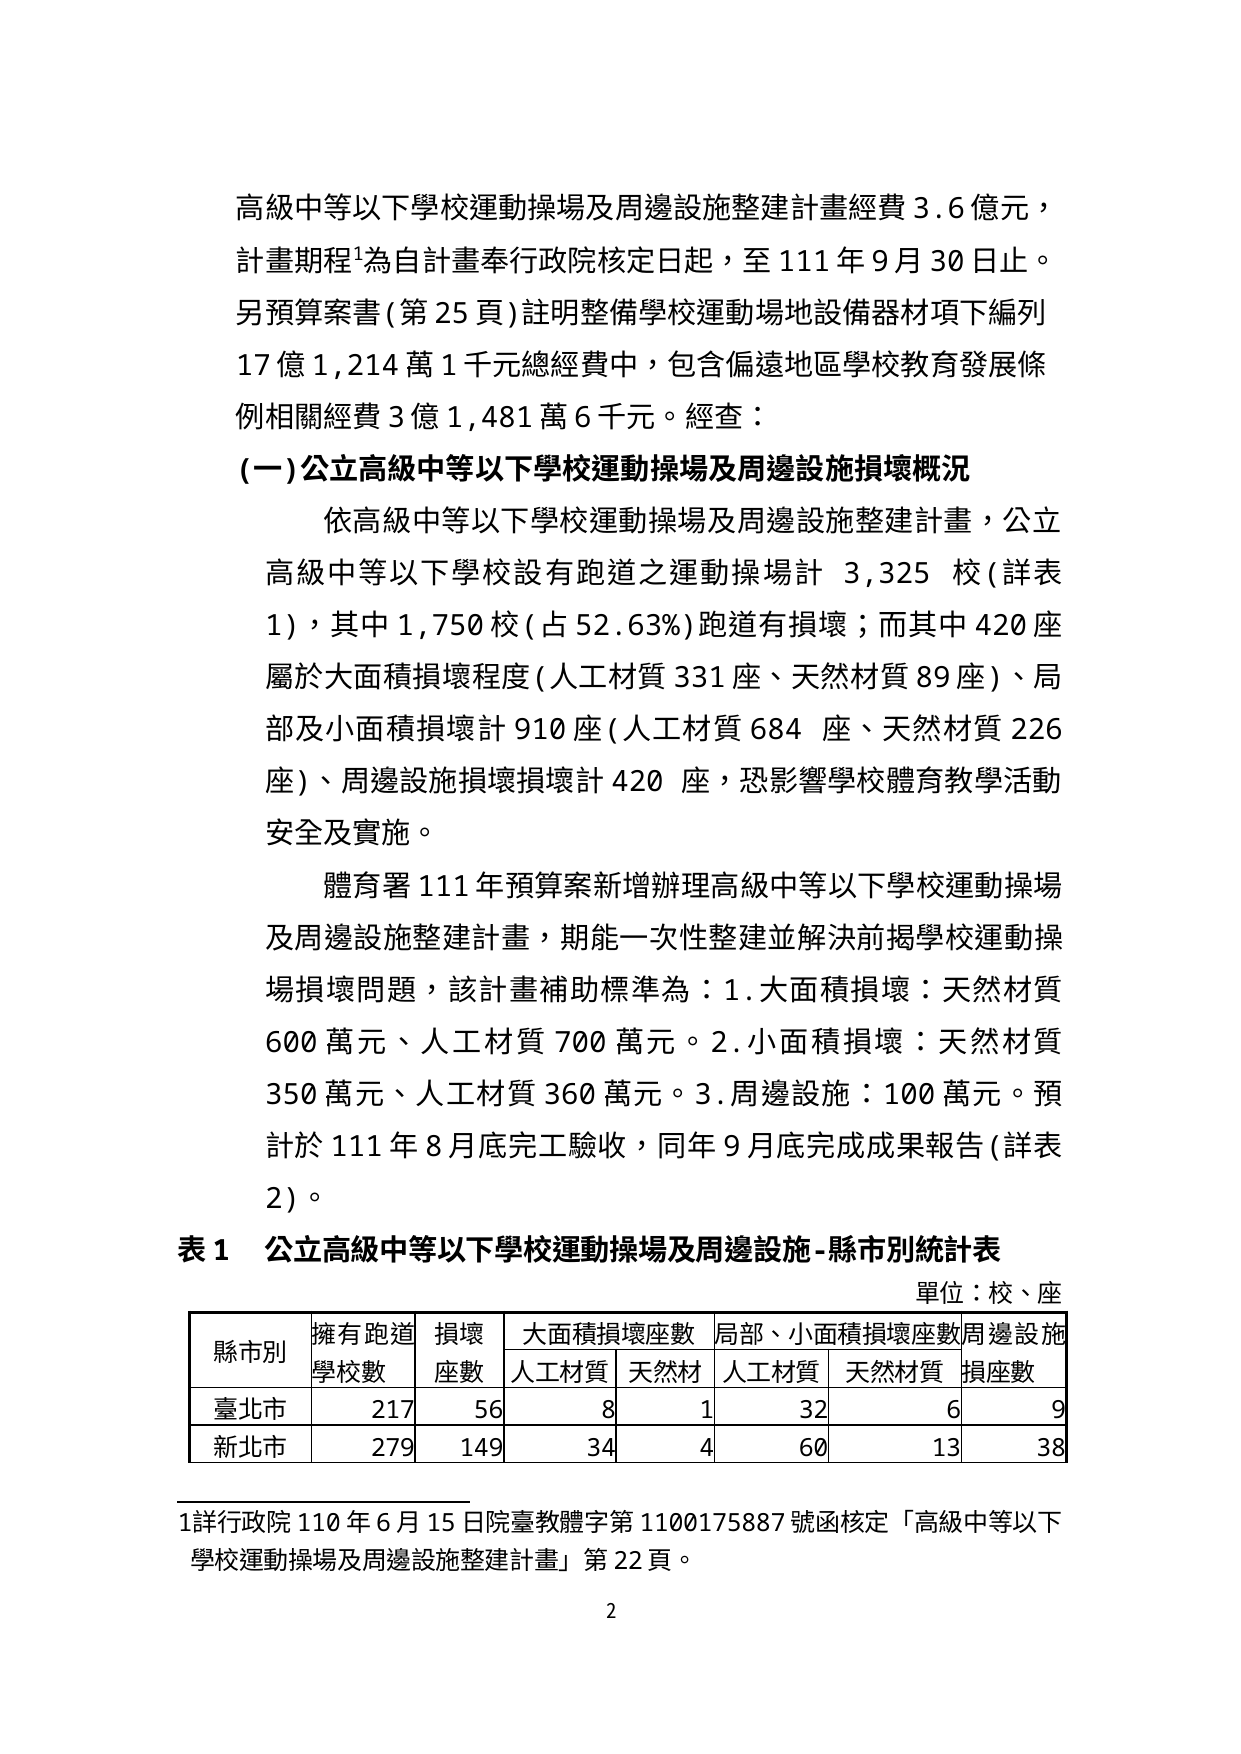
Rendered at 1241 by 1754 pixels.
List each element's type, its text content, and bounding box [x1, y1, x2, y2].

table_cell 天然材質 [617, 1350, 714, 1386]
table_header 大面積損壞座數 [505, 1314, 714, 1348]
text 高級中等以下學校運動操場及周邊設施整建計畫經費3.6億元，計畫期程為自計畫奉行政院核定日起，至111年9月30日止。另預算案書(第25頁)註明整備學校運動場地設備器材項下編列17億1,214萬1千元總經費中，包含偏遠地區學校教育發展條例相關經費3億1,481萬6千元。經查： [236, 177, 1063, 438]
table_header 縣市別 [191, 1314, 311, 1386]
table_header 周邊設施損座數 [962, 1314, 1065, 1386]
text 表1 公立高級中等以下學校運動操場及周邊設施-縣市別統計表 [177, 1219, 1063, 1271]
table_header 擁有跑道學校數 [312, 1314, 414, 1386]
table_header 局部、小面積損壞座數 [715, 1314, 961, 1348]
table_cell 臺北市 [191, 1388, 311, 1424]
table_cell 149 [416, 1426, 503, 1462]
text 詳行政院110年6月15日院臺教體字第1100175887號函核定「高級中等以下學校運動操場及周邊設施整建計畫」第22頁。 [177, 1502, 1063, 1577]
table_header 損壞 座數 [416, 1314, 503, 1386]
table_cell 6 [829, 1388, 961, 1424]
table_cell 人工材質 [715, 1350, 828, 1386]
table_cell 38 [962, 1426, 1065, 1462]
text 依高級中等以下學校運動操場及周邊設施整建計畫，公立高級中等以下學校設有跑道之運動操場計 3,325 校(詳表1)，其中1,750校(占52.63%)跑道有損壞；而其中420座屬於大面積損壞程度(人工材質331座、天然材質89座)、局部及小面積損壞計910座(人工材質684 座、天然材質226座)、周邊設施損壞損壞計420 座，恐影響學校體育教學活動安全及實施。 [265, 490, 1063, 854]
table_cell 32 [715, 1388, 828, 1424]
table_cell 8 [505, 1388, 615, 1424]
table_cell 34 [505, 1426, 615, 1462]
table_cell 新北市 [191, 1426, 311, 1462]
table_cell 4 [617, 1426, 714, 1462]
table_cell 13 [829, 1426, 961, 1462]
table_cell 人工材質 [505, 1350, 615, 1386]
table_cell 279 [312, 1426, 414, 1462]
table_cell 217 [312, 1388, 414, 1424]
table_cell 1 [617, 1388, 714, 1424]
table_cell 天然材質 [829, 1350, 961, 1386]
text 體育署111年預算案新增辦理高級中等以下學校運動操場及周邊設施整建計畫，期能一次性整建並解決前揭學校運動操場損壞問題，該計畫補助標準為：1.大面積損壞：天然材質600萬元、人工材質700萬元。2.小面積損壞：天然材質350萬元、人工材質360萬元。3.周邊設施：100萬元。預計於111年8月底完工驗收，同年9月底完成成果報告(詳表2)。 [265, 854, 1063, 1219]
table_cell 9 [962, 1388, 1065, 1424]
text 單位：校、座 [177, 1271, 1063, 1311]
table_cell 60 [715, 1426, 828, 1462]
table_cell 56 [416, 1388, 503, 1424]
text (一)公立高級中等以下學校運動操場及周邊設施損壞概況 [236, 438, 1063, 490]
